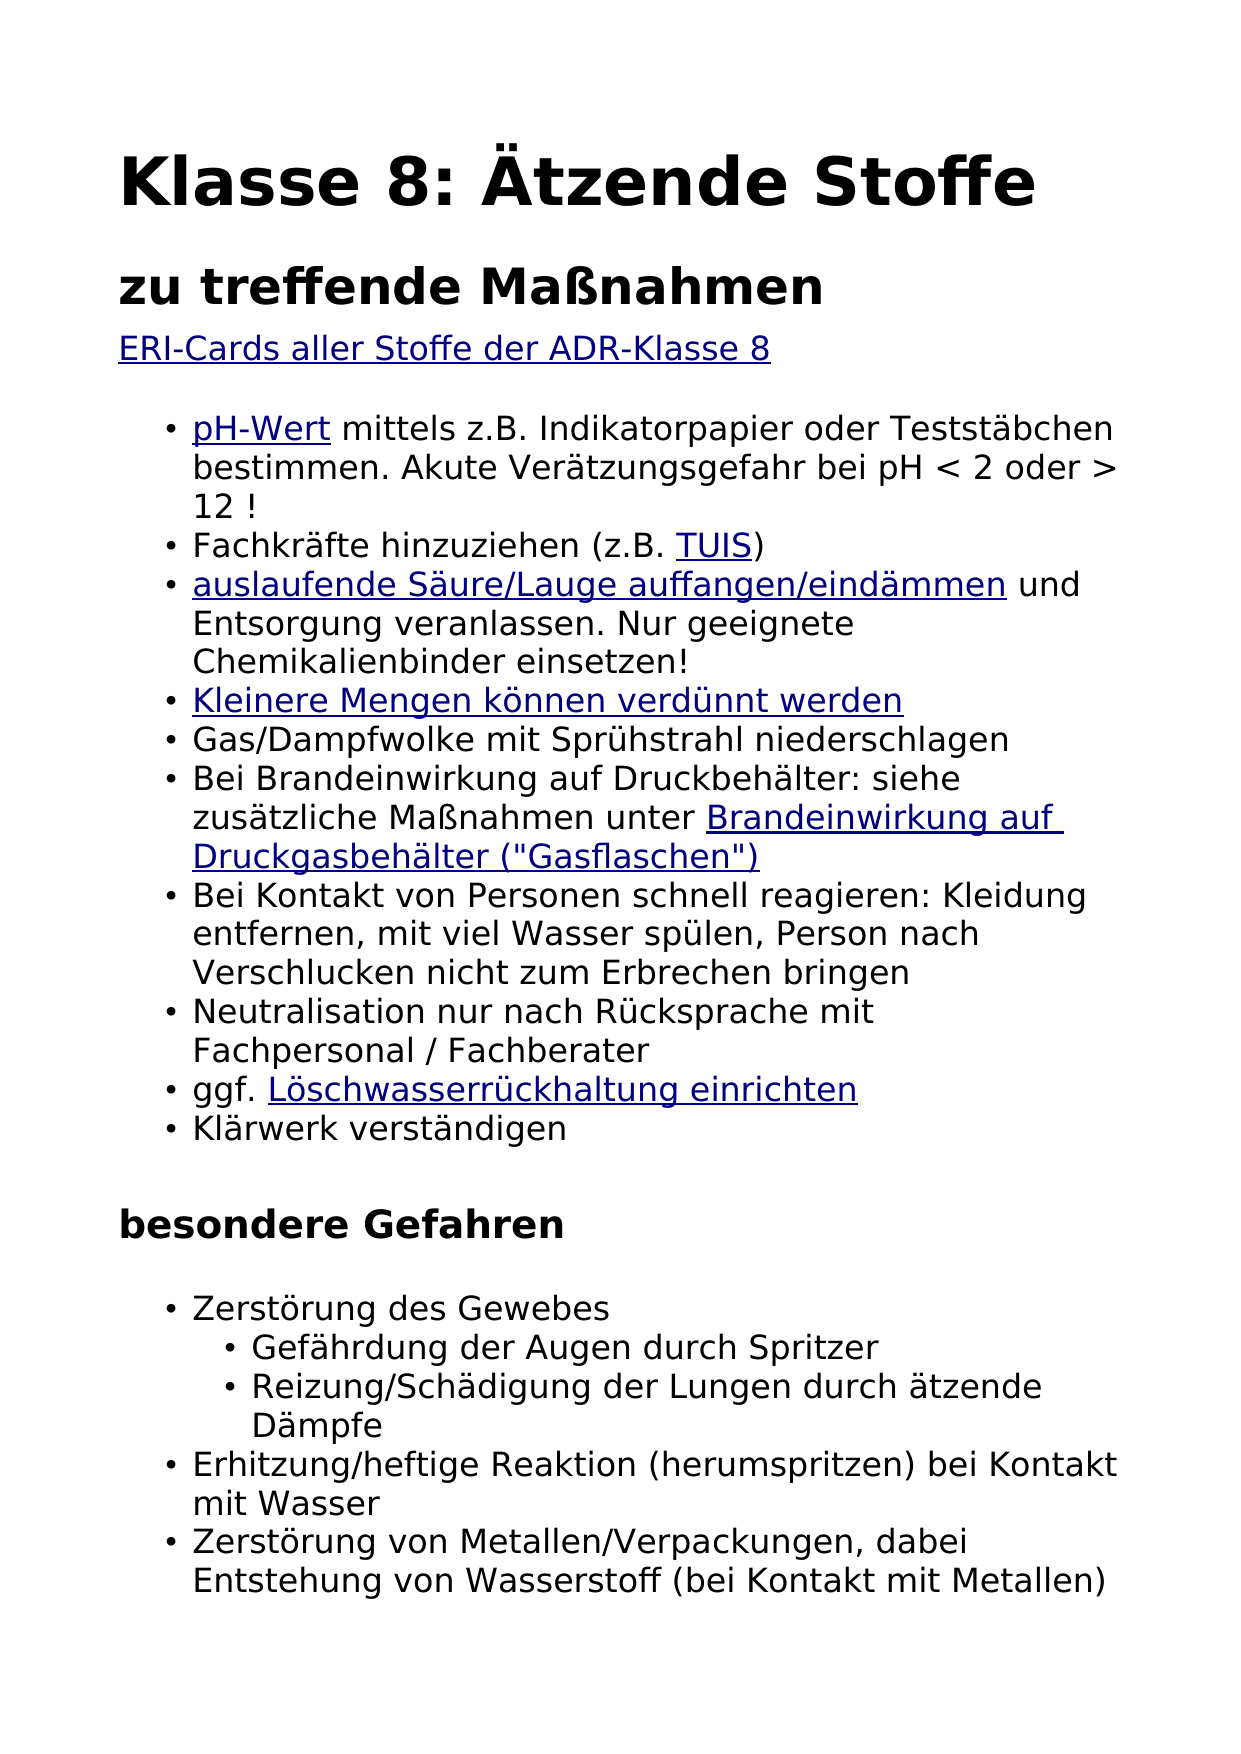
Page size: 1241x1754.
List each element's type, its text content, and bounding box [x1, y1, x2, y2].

list Gas/Dampfwolke mit Sprühstrahl niederschlagen [177, 721, 1122, 759]
list Reizung/Schädigung der Lungen durch ätzende Dämpfe [236, 1367, 1122, 1445]
list Bei Brandeinwirkung auf Druckbehälter: siehe zusätzliche Maßnahmen unter Brandeinwirkung auf Druckgasbehälter ("Gasflaschen") [177, 759, 1122, 876]
list pH-Wert mittels z.B. Indikatorpapier oder Teststäbchen bestimmen. Akute Verätzungsgefahr bei pH < 2 oder > 12 ! [177, 410, 1122, 526]
list Zerstörung von Metallen/Verpackungen, dabei Entstehung von Wasserstoff (bei Kontakt mit Metallen) [177, 1523, 1122, 1601]
list Gefährdung der Augen durch Spritzer [236, 1328, 1122, 1367]
subtitle besondere Gefahren [118, 1202, 1122, 1248]
list Klärwerk verständigen [177, 1109, 1122, 1148]
list Neutralisation nur nach Rücksprache mit Fachpersonal / Fachberater [177, 993, 1122, 1070]
list Zerstörung des Gewebes [177, 1290, 1122, 1328]
subtitle zu treffende Maßnahmen [118, 258, 1122, 316]
list auslaufende Säure/Lauge auffangen/eindämmen und Entsorgung veranlassen. Nur geeignete Chemikalienbinder einsetzen! [177, 565, 1122, 682]
list Bei Kontakt von Personen schnell reagieren: Kleidung entfernen, mit viel Wasser spülen, Person nach Verschlucken nicht zum Erbrechen bringen [177, 876, 1122, 993]
list ggf. Löschwasserrückhaltung einrichten [177, 1070, 1122, 1109]
list Erhitzung/heftige Reaktion (herumspritzen) bei Kontakt mit Wasser [177, 1445, 1122, 1523]
list Kleinere Mengen können verdünnt werden [177, 682, 1122, 721]
text ERI-Cards aller Stoffe der ADR-Klasse 8 [118, 329, 1122, 368]
subtitle Klasse 8: Ätzende Stoffe [118, 143, 1122, 221]
list Fachkräfte hinzuziehen (z.B. TUIS) [177, 526, 1122, 565]
